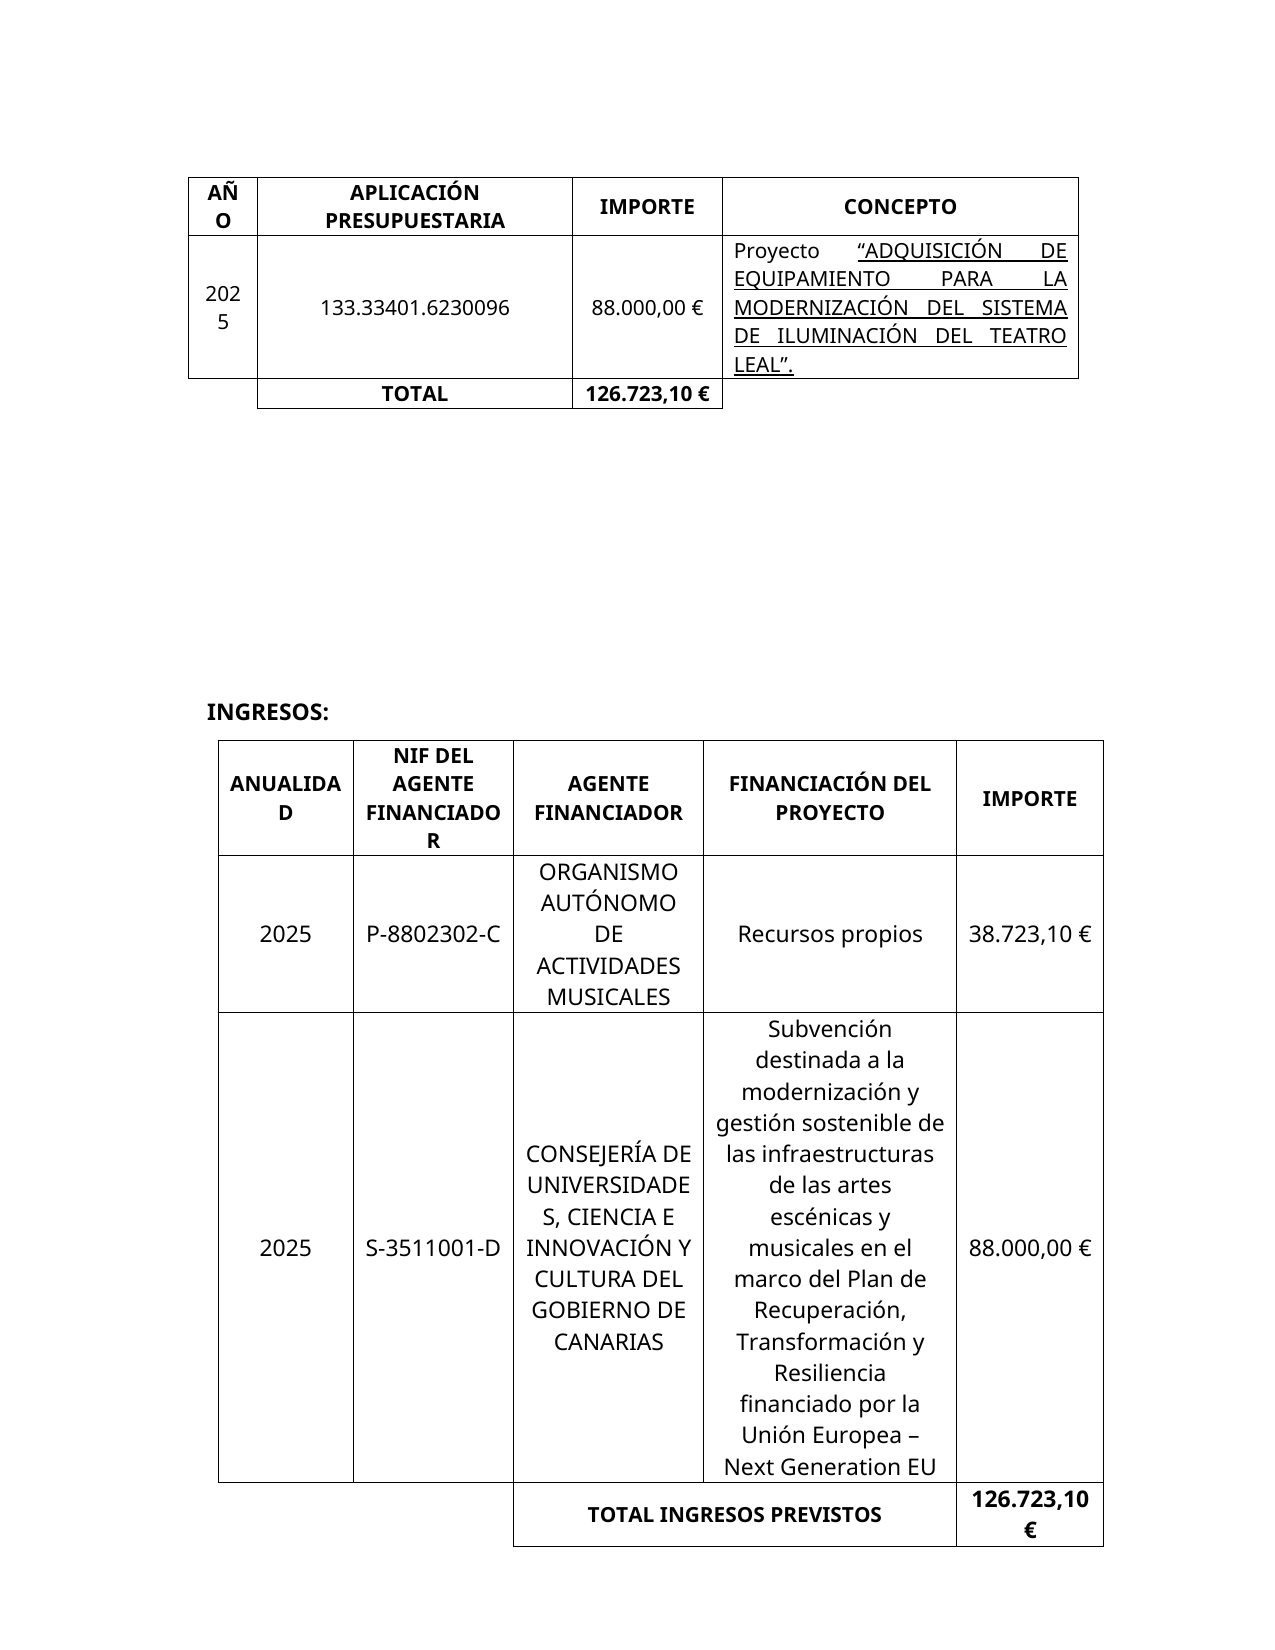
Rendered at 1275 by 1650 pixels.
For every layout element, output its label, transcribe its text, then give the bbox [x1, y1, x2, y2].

table_cell 126.723,10 € [957, 1483, 1103, 1546]
table_cell P-8802302-C [354, 856, 513, 1012]
table_cell ORGANISMO AUTÓNOMO DE ACTIVIDADES MUSICALES [514, 856, 703, 1012]
table_header NIF DEL AGENTE FINANCIADOR [354, 741, 513, 855]
table_cell 38.723,10 € [957, 856, 1103, 1012]
table_cell [723, 379, 1078, 408]
table_cell TOTAL [258, 379, 572, 408]
table_cell 2025 [219, 856, 353, 1012]
table_header AGENTE FINANCIADOR [514, 741, 703, 855]
table_cell CONSEJERÍA DE UNIVERSIDADES, CIENCIA E INNOVACIÓN Y CULTURA DEL GOBIERNO DE CANARIAS [514, 1013, 703, 1482]
table_header CONCEPTO [723, 178, 1078, 235]
table_header IMPORTE [573, 178, 722, 235]
text INGRESOS: [207, 696, 1157, 728]
table_cell Recursos propios [704, 856, 956, 1012]
table_cell [189, 379, 257, 408]
table_cell 2025 [219, 1013, 353, 1482]
table_cell Proyecto “ADQUISICIÓN DE EQUIPAMIENTO PARA LA MODERNIZACIÓN DEL SISTEMA DE ILUMINACIÓN DEL TEATRO LEAL”. [723, 236, 1078, 378]
table_cell 133.33401.6230096 [258, 236, 572, 378]
table_header APLICACIÓN PRESUPUESTARIA [258, 178, 572, 235]
table_cell S-3511001-D [354, 1013, 513, 1482]
table_cell 88.000,00 € [573, 236, 722, 378]
table_header ANUALIDAD [219, 741, 353, 855]
table_cell 88.000,00 € [957, 1013, 1103, 1482]
table_header IMPORTE [957, 741, 1103, 855]
table_cell 126.723,10 € [573, 379, 722, 408]
table_header AÑO [189, 178, 257, 235]
table_cell [353, 1483, 513, 1546]
table_cell TOTAL INGRESOS PREVISTOS [514, 1483, 956, 1546]
table_cell [218, 1483, 353, 1546]
table_header FINANCIACIÓN DEL PROYECTO [704, 741, 956, 855]
table_cell 2025 [189, 236, 257, 378]
table_cell Subvención destinada a la modernización y gestión sostenible de las infraestructuras de las artes escénicas y musicales en el marco del Plan de Recuperación, Transformación y Resiliencia financiado por la Unión Europea – Next Generation EU [704, 1013, 956, 1482]
